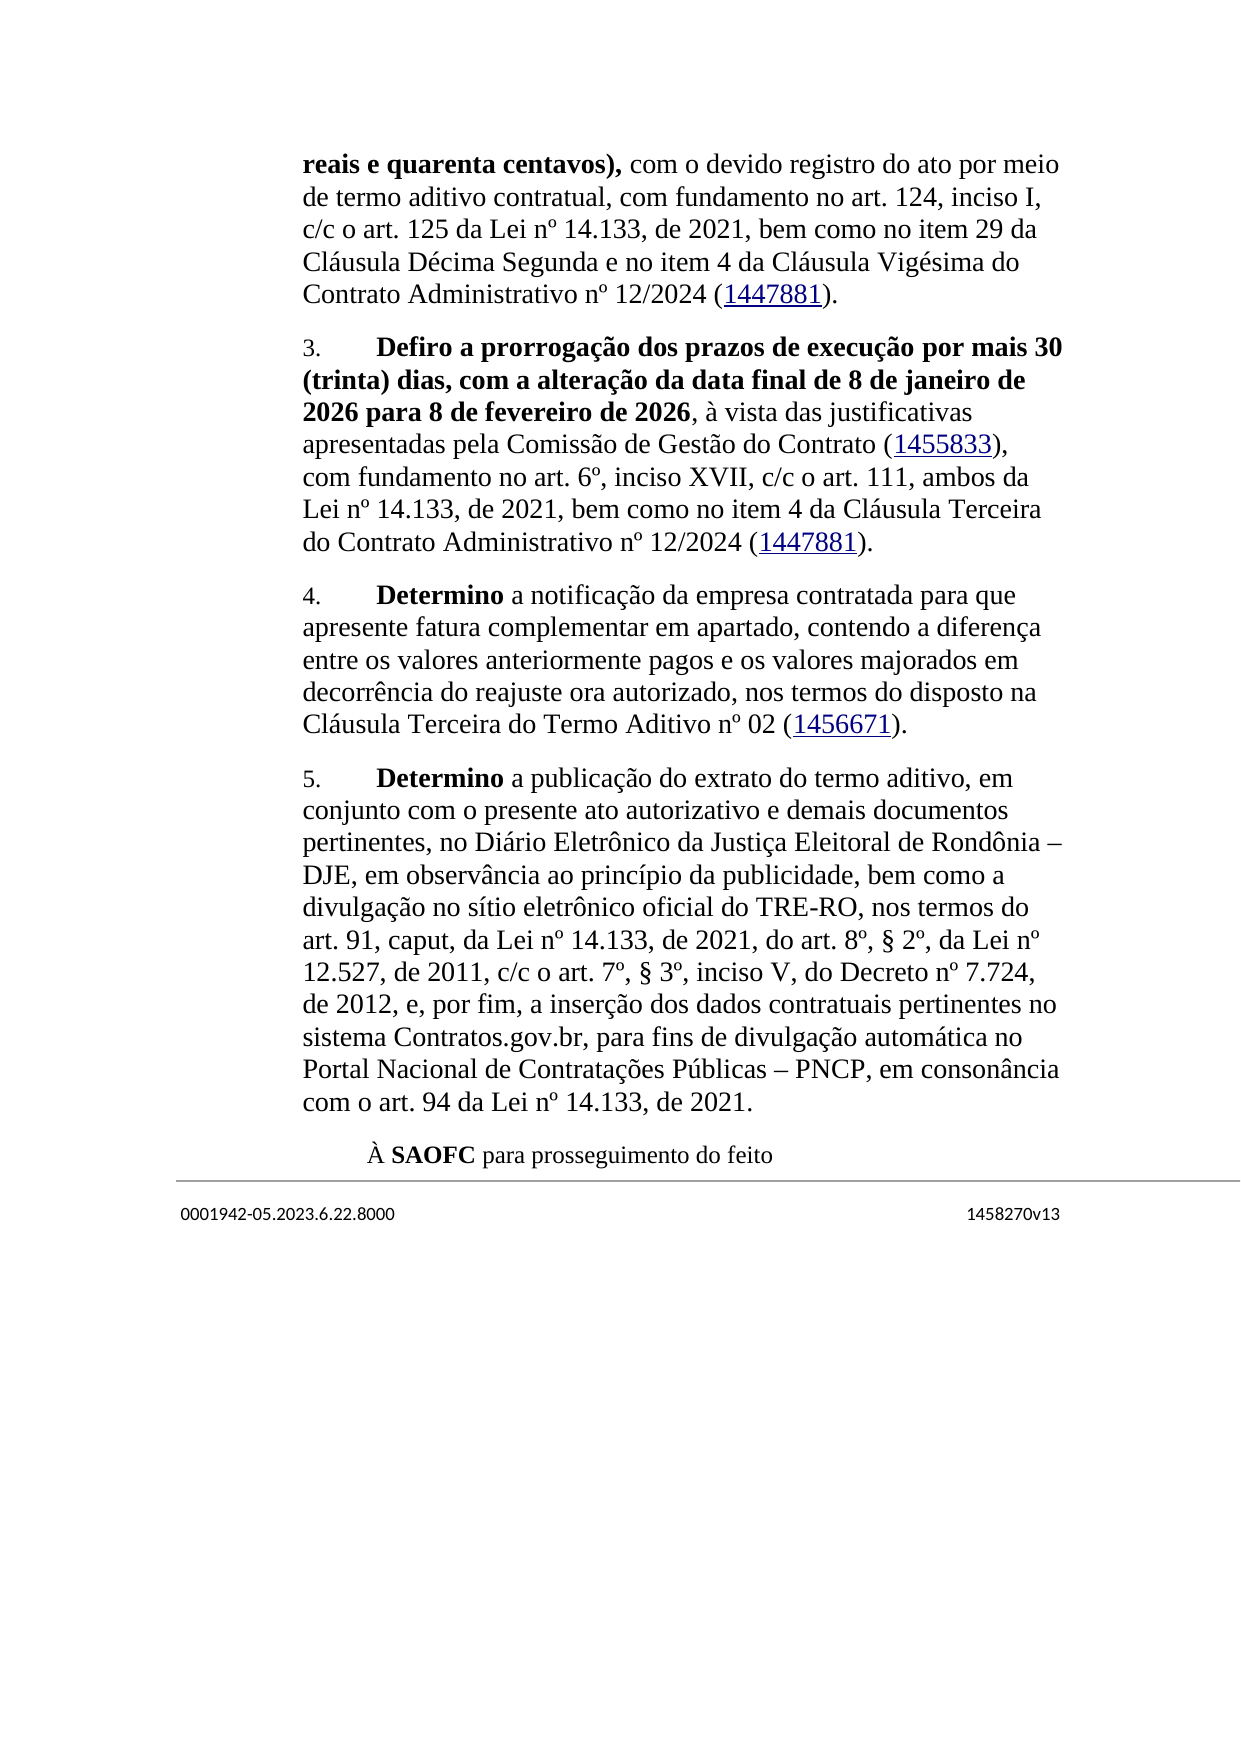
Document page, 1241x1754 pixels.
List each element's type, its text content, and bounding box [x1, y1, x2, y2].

table_header 0001942-05.2023.6.22.8000 [177, 1199, 620, 1246]
list Determino a notificação da empresa contratada para que apresente fatura complementar em apartado, contendo a diferença entre os valores anteriormente pagos e os valores majorados em decorrência do reajuste ora autorizado, nos termos do disposto na Cláusula Terceira do Termo Aditivo nº 02 (1456671). [302, 578, 1063, 740]
list Determino a publicação do extrato do termo aditivo, em conjunto com o presente ato autorizativo e demais documentos pertinentes, no Diário Eletrônico da Justiça Eleitoral de Rondônia – DJE, em observância ao princípio da publicidade, bem como a divulgação no sítio eletrônico oficial do TRE-RO, nos termos do art. 91, caput, da Lei nº 14.133, de 2021, do art. 8º, § 2º, da Lei nº 12.527, de 2011, c/c o art. 7º, § 3º, inciso V, do Decreto nº 7.724, de 2012, e, por fim, a inserção dos dados contratuais pertinentes no sistema Contratos.gov.br, para fins de divulgação automática no Portal Nacional de Contratações Públicas – PNCP, em consonância com o art. 94 da Lei nº 14.133, de 2021. [302, 761, 1063, 1117]
list Defiro a prorrogação dos prazos de execução por mais 30 (trinta) dias, com a alteração da data final de 8 de janeiro de 2026 para 8 de fevereiro de 2026, à vista das justificativas apresentadas pela Comissão de Gestão do Contrato (1455833), com fundamento no art. 6º, inciso XVII, c/c o art. 111, ambos da Lei nº 14.133, de 2021, bem como no item 4 da Cláusula Terceira do Contrato Administrativo nº 12/2024 (1447881). [302, 330, 1063, 557]
table_header 1458270v13 [620, 1199, 1063, 1246]
text À SAOFC para prosseguimento do feito [190, 1140, 1051, 1169]
list Defiro o acréscimo de serviços pretendido, no valor de R$ 77.867,40 (setenta e sete mil oitocentos e sessenta e sete reais e quarenta centavos), com o devido registro do ato por meio de termo aditivo contratual, com fundamento no art. 124, inciso I, c/c o art. 125 da Lei nº 14.133, de 2021, bem como no item 29 da Cláusula Décima Segunda e no item 4 da Cláusula Vigésima do Contrato Administrativo nº 12/2024 (1447881). [302, 147, 1063, 309]
